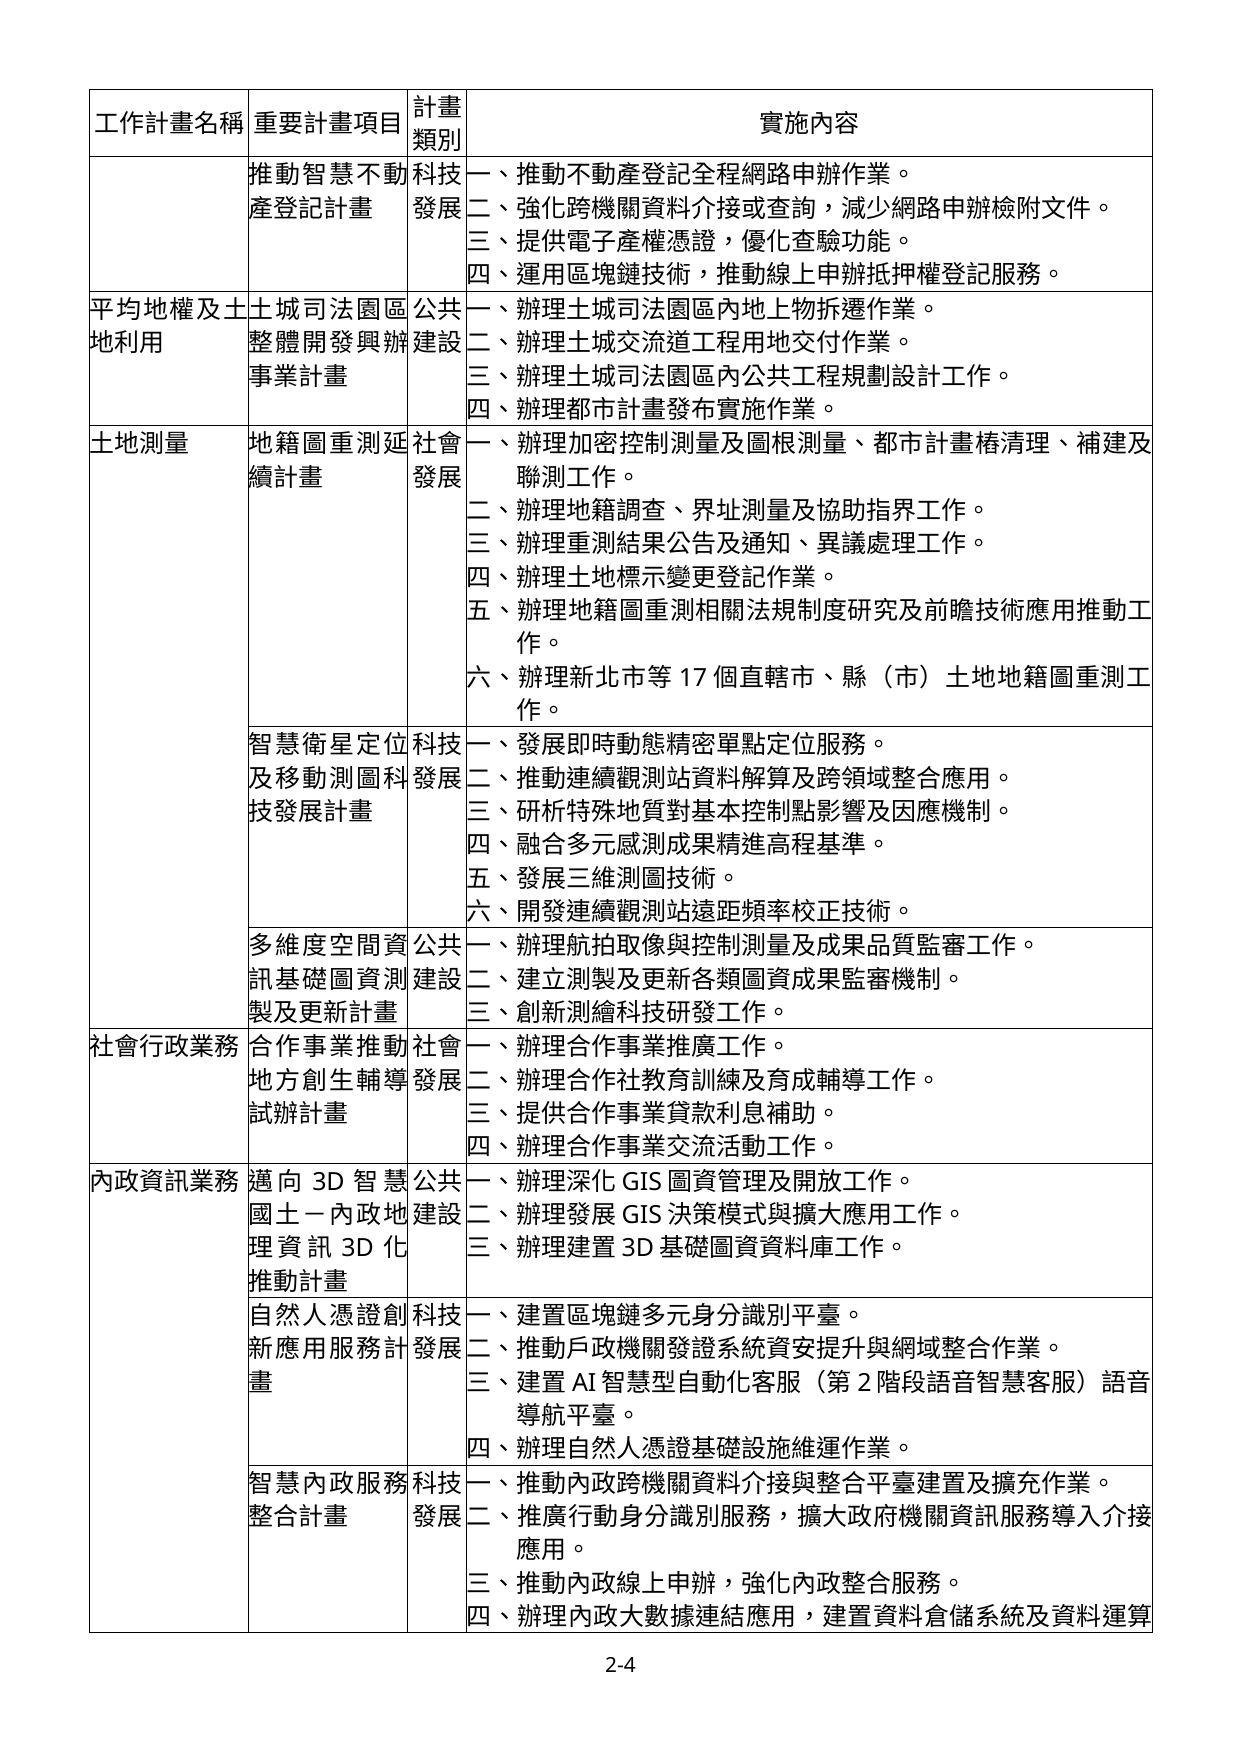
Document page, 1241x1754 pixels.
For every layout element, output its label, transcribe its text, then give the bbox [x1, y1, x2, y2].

table_cell 一、發展即時動態精密單點定位服務。 二、推動連續觀測站資料解算及跨領域整合應用。 三、研析特殊地質對基本控制點影響及因應機制。 四、融合多元感測成果精進高程基準。 五、發展三維測圖技術。 六、開發連續觀測站遠距頻率校正技術。 [467, 727, 1152, 927]
table_cell 土城司法園區整體開發興辦事業計畫 [249, 292, 407, 425]
table_header 實施內容 [467, 90, 1152, 156]
table_cell 一、推動內政跨機關資料介接與整合平臺建置及擴充作業。 二、推廣行動身分識別服務，擴大政府機關資訊服務導入介接應用。 三、推動內政線上申辦，強化內政整合服務。 四、辦理內政大數據連結應用，建置資料倉儲系統及資料運算 [467, 1466, 1152, 1632]
table_cell 自然人憑證創新應用服務計畫 [249, 1298, 407, 1464]
table_cell 多維度空間資訊基礎圖資測製及更新計畫 [249, 928, 407, 1028]
table_cell 合作事業推動地方創生輔導試辦計畫 [249, 1029, 407, 1162]
table_cell 公共建設 [408, 292, 466, 425]
table_cell 科技發展 [408, 727, 466, 927]
table_cell 一、辦理土城司法園區內地上物拆遷作業。 二、辦理土城交流道工程用地交付作業。 三、辦理土城司法園區內公共工程規劃設計工作。 四、辦理都市計畫發布實施作業。 [467, 292, 1152, 425]
table_cell 一、辦理深化GIS圖資管理及開放工作。 二、辦理發展GIS決策模式與擴大應用工作。 三、辦理建置3D基礎圖資資料庫工作。 [467, 1164, 1152, 1297]
table_cell 邁向3D智慧國土－內政地理資訊3D化推動計畫 [249, 1164, 407, 1297]
table_cell 社會發展 [408, 426, 466, 726]
table_cell [90, 157, 248, 291]
table_cell 地籍圖重測延續計畫 [249, 426, 407, 726]
table_header 計畫類別 [408, 90, 466, 156]
table_header 重要計畫項目 [249, 90, 407, 156]
table_cell 智慧衛星定位及移動測圖科技發展計畫 [249, 727, 407, 927]
table_cell 一、辦理航拍取像與控制測量及成果品質監審工作。 二、建立測製及更新各類圖資成果監審機制。 三、創新測繪科技研發工作。 [467, 928, 1152, 1028]
table_cell 社會行政業務 [90, 1029, 248, 1162]
table_cell 社會發展 [408, 1029, 466, 1162]
table_cell 科技發展 [408, 1298, 466, 1464]
table_cell 科技發展 [408, 1466, 466, 1632]
table_cell 推動智慧不動產登記計畫 [249, 157, 407, 291]
table_cell 土地測量 [90, 426, 248, 1028]
table_cell 一、辦理合作事業推廣工作。 二、辦理合作社教育訓練及育成輔導工作。 三、提供合作事業貸款利息補助。 四、辦理合作事業交流活動工作。 [467, 1029, 1152, 1162]
table_cell 科技發展 [408, 157, 466, 291]
table_cell 公共建設 [408, 928, 466, 1028]
table_cell 平均地權及土地利用 [90, 292, 248, 425]
table_cell 一、建置區塊鏈多元身分識別平臺。 二、推動戶政機關發證系統資安提升與網域整合作業。 三、建置AI智慧型自動化客服（第2階段語音智慧客服）語音導航平臺。 四、辦理自然人憑證基礎設施維運作業。 [467, 1298, 1152, 1464]
table_header 工作計畫名稱 [90, 90, 248, 156]
table_cell 一、推動不動產登記全程網路申辦作業。 二、強化跨機關資料介接或查詢，減少網路申辦檢附文件。 三、提供電子產權憑證，優化查驗功能。 四、運用區塊鏈技術，推動線上申辦抵押權登記服務。 [467, 157, 1152, 291]
table_cell 公共建設 [408, 1164, 466, 1297]
table_cell 智慧內政服務整合計畫 [249, 1466, 407, 1632]
table_cell 一、辦理加密控制測量及圖根測量、都市計畫樁清理、補建及聯測工作。 二、辦理地籍調查、界址測量及協助指界工作。 三、辦理重測結果公告及通知、異議處理工作。 四、辦理土地標示變更登記作業。 五、辦理地籍圖重測相關法規制度研究及前瞻技術應用推動工作。 六、辦理新北市等17個直轄市、縣（市）土地地籍圖重測工作。 [467, 426, 1152, 726]
table_cell 內政資訊業務 [90, 1164, 248, 1632]
